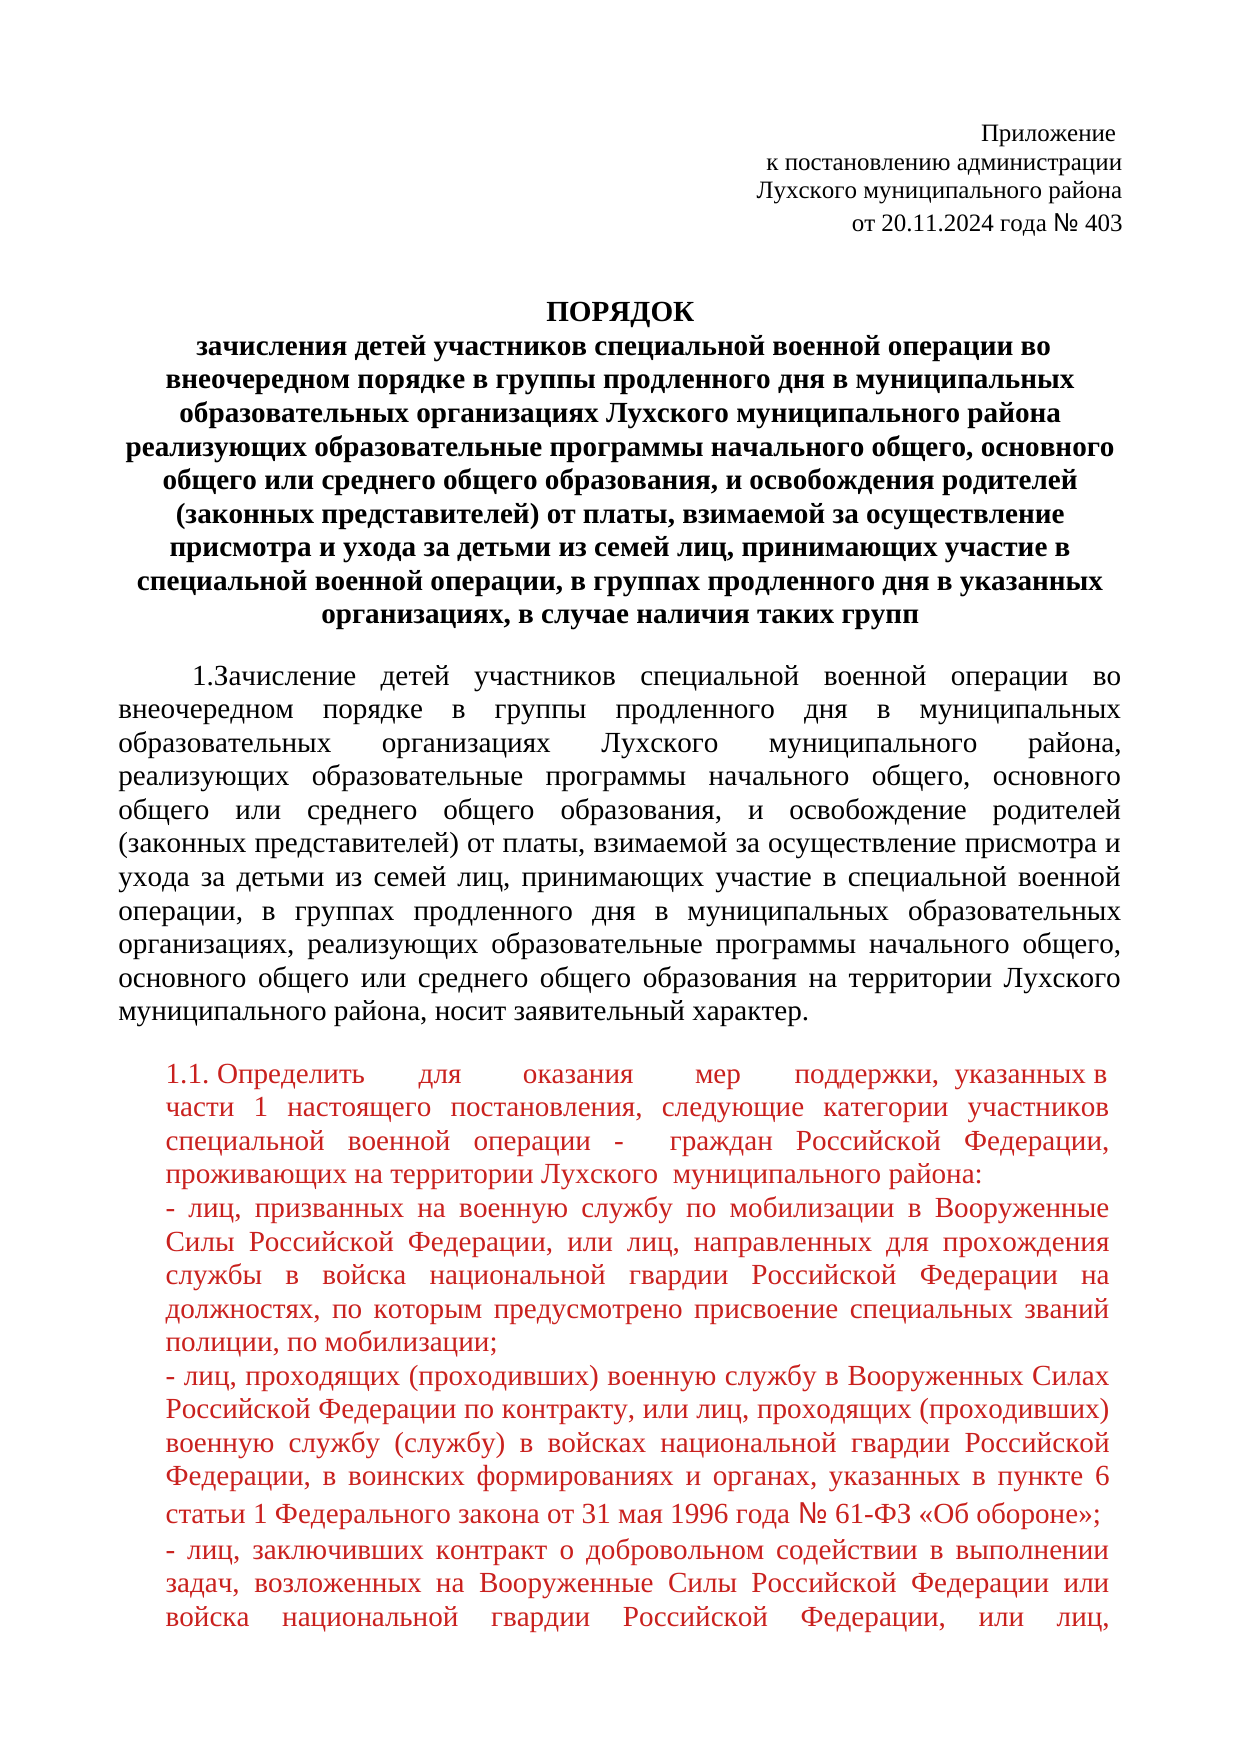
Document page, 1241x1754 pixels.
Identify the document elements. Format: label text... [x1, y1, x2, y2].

text ПОРЯДОК [118, 294, 1122, 328]
text 1.Зачисление детей участников специальной военной операции во внеочередном порядке в группы продленного дня в муниципальных образовательных организациях Лухского муниципального района, реализующих образовательные программы начального общего, основного общего или среднего общего образования, и освобождение родителей (законных представителей) от платы, взимаемой за осуществление присмотра и ухода за детьми из семей лиц, принимающих участие в специальной военной операции, в группах продленного дня в муниципальных образовательных организациях, реализующих образовательные программы начального общего, основного общего или среднего общего образования на территории Лухского муниципального района, носит заявительный характер. [118, 658, 1122, 1027]
text зачисления детей участников специальной военной операции во внеочередном порядке в группы продленного дня в муниципальных образовательных организациях Лухского муниципального района реализующих образовательные программы начального общего, основного общего или среднего общего образования, и освобождения родителей (законных представителей) от платы, взимаемой за осуществление присмотра и ухода за детьми из семей лиц, принимающих участие в специальной военной операции, в группах продленного дня в указанных организациях, в случае наличия таких групп [118, 328, 1122, 630]
text 1.1. Определить для оказания мер поддержки, указанных в части 1 настоящего постановления, следующие категории участников специальной военной операции - граждан Российской Федерации, проживающих на территории Лухского муниципального района: [165, 1056, 1110, 1190]
text Лухского муниципального района [118, 176, 1122, 204]
text к постановлению администрации [118, 147, 1122, 176]
text от 20.11.2024 года № 403 [118, 204, 1122, 238]
text - лиц, заключивших контракт о добровольном содействии в выполнении задач, возложенных на Вооруженные Силы Российской Федерации или войска национальной гвардии Российской Федерации, или лиц, [165, 1532, 1110, 1632]
text - лиц, призванных на военную службу по мобилизации в Вооруженные Силы Российской Федерации, или лиц, направленных для прохождения службы в войска национальной гвардии Российской Федерации на должностях, по которым предусмотрено присвоение специальных званий полиции, по мобилизации; [165, 1190, 1110, 1358]
text Приложение [118, 118, 1122, 147]
text - лиц, проходящих (проходивших) военную службу в Вооруженных Силах Российской Федерации по контракту, или лиц, проходящих (проходивших) военную службу (службу) в войсках национальной гвардии Российской Федерации, в воинских формированиях и органах, указанных в пункте 6 статьи 1 Федерального закона от 31 мая 1996 года № 61-ФЗ «Об обороне»; [165, 1358, 1110, 1532]
